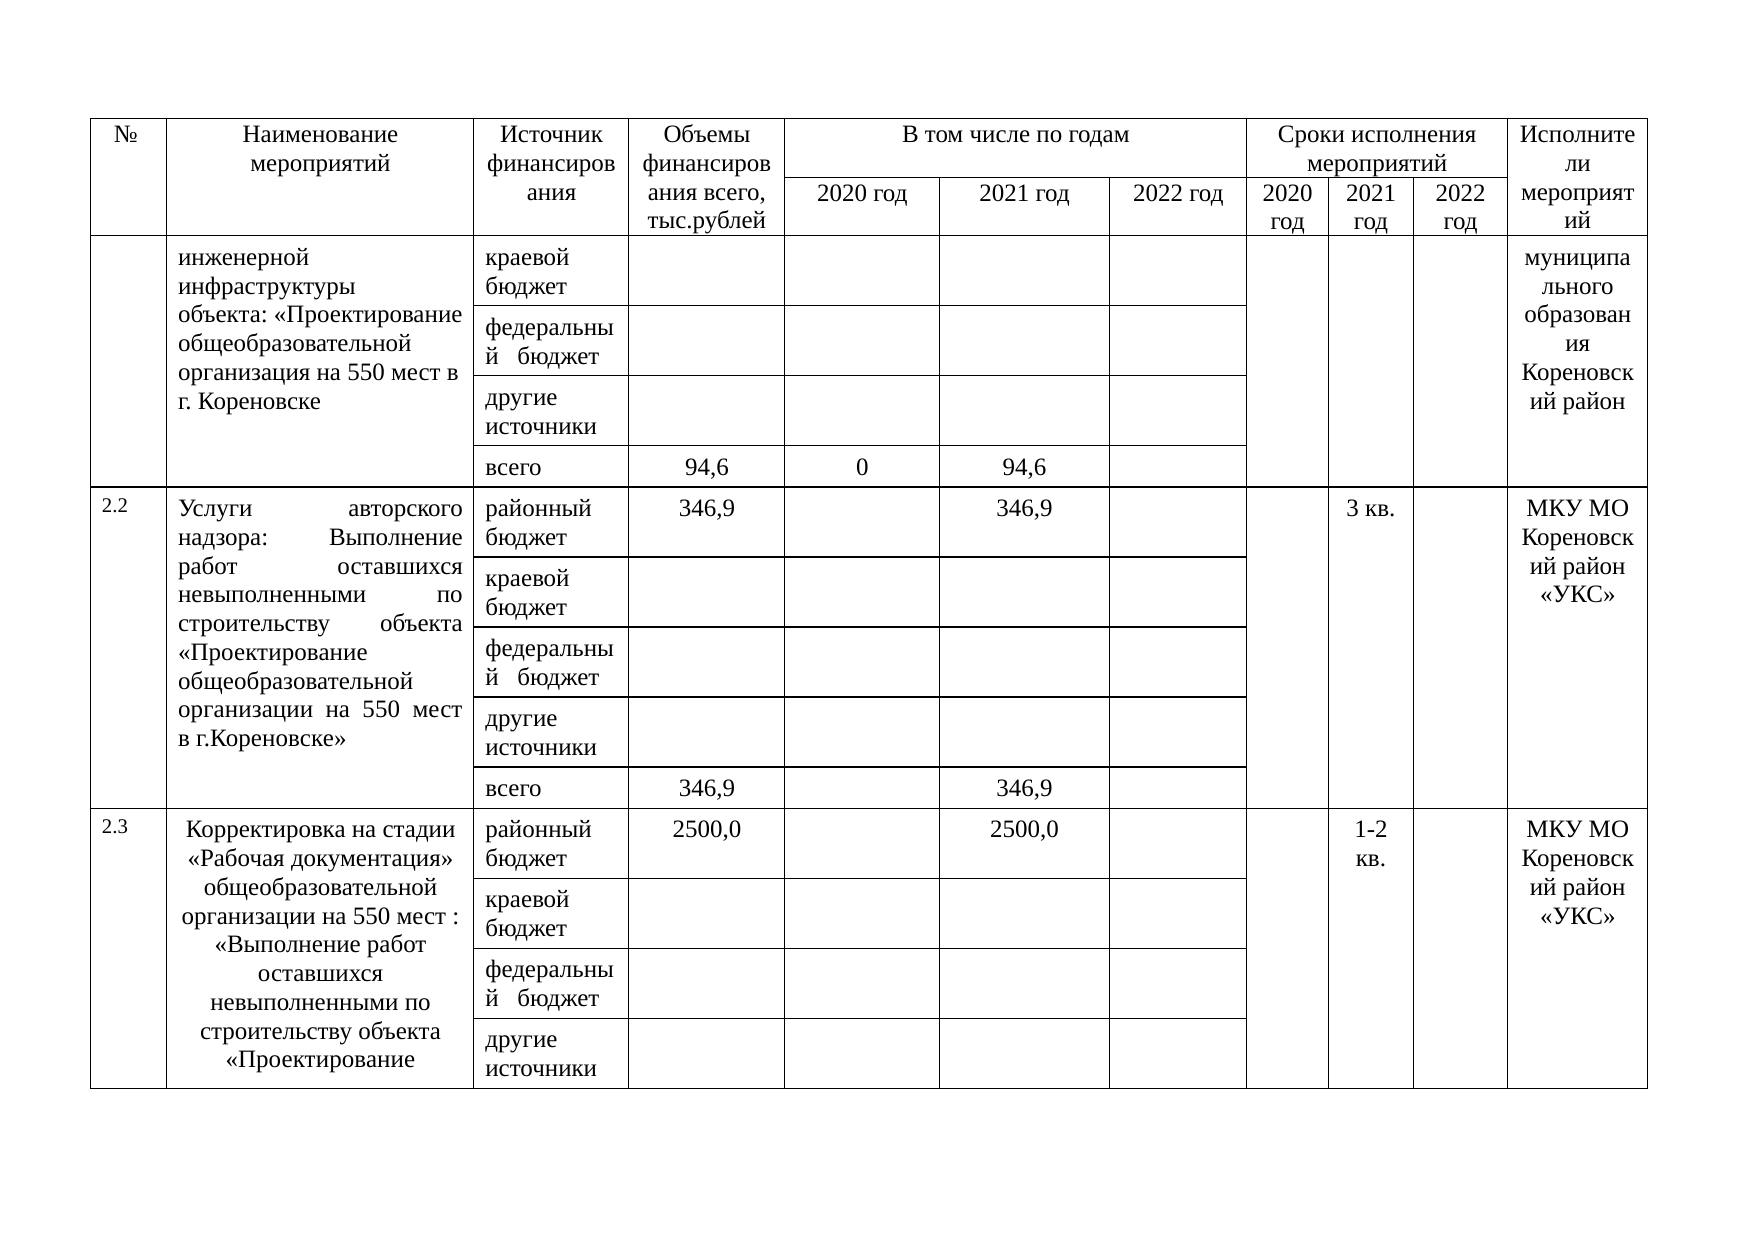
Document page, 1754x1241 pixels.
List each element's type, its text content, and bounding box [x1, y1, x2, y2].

table_cell 346,9 [629, 768, 784, 808]
table_header № [91, 119, 166, 235]
table_cell 94,6 [940, 446, 1109, 486]
table_cell [785, 1019, 939, 1088]
table_cell 346,9 [940, 488, 1109, 556]
table_header Объемы финансирования всего, тыс.рублей [629, 119, 784, 235]
table_cell федеральный бюджет [474, 306, 628, 375]
table_cell краевой бюджет [474, 879, 628, 948]
table_cell 2.2 [91, 488, 166, 808]
table_cell 94,6 [629, 446, 784, 486]
table_cell [785, 628, 939, 696]
table_cell федеральный бюджет [474, 949, 628, 1018]
table_cell 1-2 кв. [1329, 809, 1413, 1088]
table_cell краевой бюджет [474, 558, 628, 626]
table_cell [940, 376, 1109, 445]
table_cell федеральный бюджет [474, 628, 628, 696]
table_cell [1110, 628, 1246, 696]
table_cell [1110, 306, 1246, 375]
table_cell [940, 949, 1109, 1018]
table_cell 346,9 [629, 488, 784, 556]
table_cell [629, 628, 784, 696]
table_cell [629, 698, 784, 766]
table_cell [1110, 879, 1246, 948]
table_header В том числе по годам [785, 119, 1246, 177]
table_cell 0 [785, 446, 939, 486]
table_cell [91, 236, 166, 486]
table_cell [629, 306, 784, 375]
table_cell 2022 год [1414, 178, 1507, 235]
table_cell [1110, 236, 1246, 305]
table_cell [1414, 809, 1507, 1088]
table_cell [940, 306, 1109, 375]
table_cell [1414, 236, 1507, 486]
table_cell [1110, 949, 1246, 1018]
table_cell [940, 236, 1109, 305]
table_cell Корректировка на стадии «Рабочая документация» общеобразовательной организации на 550 мест : «Выполнение работ оставшихся невыполненными по строительству объекта «Проектирование общеобразовательной организации на 550 мест в г.Кореновске» [167, 809, 473, 1088]
table_cell инженерной инфраструктуры объекта: «Проектирование общеобразовательной организация на 550 мест в г. Кореновске [167, 236, 473, 486]
table_cell [629, 949, 784, 1018]
table_cell [1329, 236, 1413, 486]
table_cell [940, 558, 1109, 626]
table_cell МКУ МО Кореновский район «УКС» [1508, 488, 1647, 808]
table_cell [940, 879, 1109, 948]
table_cell 2.3 [91, 809, 166, 1088]
table_cell всего [474, 446, 628, 486]
table_cell [785, 949, 939, 1018]
table_cell 2500,0 [629, 809, 784, 878]
table_header Наименование мероприятий [167, 119, 473, 235]
table_cell [1110, 558, 1246, 626]
table_cell [1110, 1019, 1246, 1088]
table_cell [1247, 236, 1328, 486]
table_cell [785, 376, 939, 445]
table_cell районный бюджет [474, 809, 628, 878]
table_cell [1110, 376, 1246, 445]
table_cell [940, 1019, 1109, 1088]
table_cell другие источники [474, 698, 628, 766]
table_cell 2020 год [785, 178, 939, 235]
table_cell [785, 768, 939, 808]
table_cell [1110, 768, 1246, 808]
table_cell [785, 879, 939, 948]
table_cell другие источники [474, 376, 628, 445]
table_cell [785, 236, 939, 305]
table_cell [1247, 809, 1328, 1088]
table_cell Администрация муниципального образования Кореновский район [1508, 236, 1647, 486]
table_cell [629, 1019, 784, 1088]
table_header Сроки исполнения мероприятий [1247, 119, 1507, 177]
table_cell 2022 год [1110, 178, 1246, 235]
table_header Источник финансирования [474, 119, 628, 235]
table_cell [1247, 488, 1328, 808]
table_cell [1110, 698, 1246, 766]
table_cell Услуги авторского надзора: Выполнение работ оставшихся невыполненными по строительству объекта «Проектирование общеобразовательной организации на 550 мест в г.Кореновске» [167, 488, 473, 808]
table_cell всего [474, 768, 628, 808]
table_cell [629, 376, 784, 445]
table_cell [940, 698, 1109, 766]
table_cell [940, 628, 1109, 696]
table_header Исполнители мероприятий (муниципальный заказчик) [1508, 119, 1647, 235]
table_cell районный бюджет [474, 488, 628, 556]
table_cell [785, 306, 939, 375]
table_cell 3 кв. [1329, 488, 1413, 808]
table_cell другие источники [474, 1019, 628, 1088]
table_cell [629, 558, 784, 626]
table_cell [1110, 446, 1246, 486]
table_cell [785, 698, 939, 766]
table_cell [629, 236, 784, 305]
table_cell [785, 488, 939, 556]
table_cell 2021 год [940, 178, 1109, 235]
table_cell [1414, 488, 1507, 808]
table_cell 346,9 [940, 768, 1109, 808]
table_cell 2500,0 [940, 809, 1109, 878]
table_cell [1110, 809, 1246, 878]
table_cell 2020 год [1247, 178, 1328, 235]
table_cell [1110, 488, 1246, 556]
table_cell краевой бюджет [474, 236, 628, 305]
table_cell [785, 558, 939, 626]
table_cell [785, 809, 939, 878]
table_cell МКУ МО Кореновский район «УКС» [1508, 809, 1647, 1088]
table_cell [629, 879, 784, 948]
table_cell 2021 год [1329, 178, 1413, 235]
